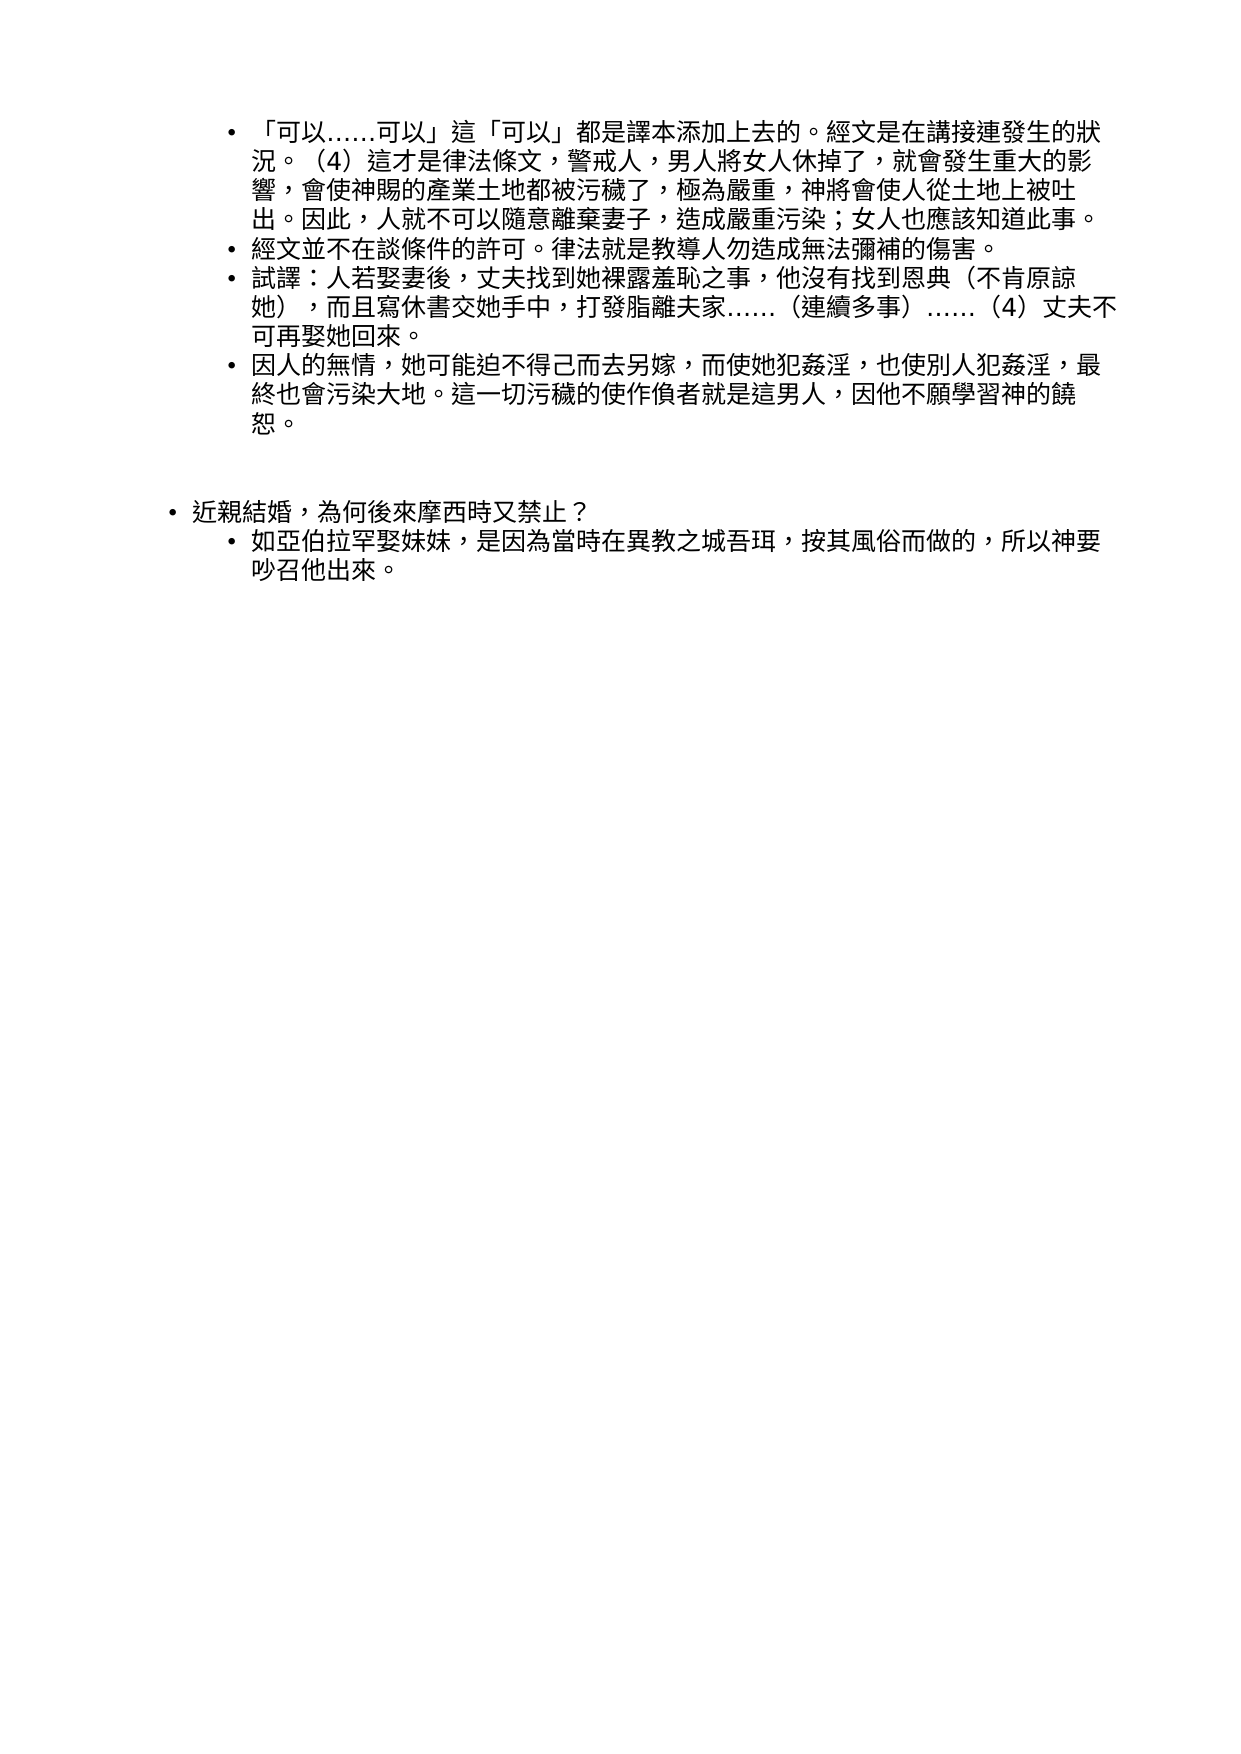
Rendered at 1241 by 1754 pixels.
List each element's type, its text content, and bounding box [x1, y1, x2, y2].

list 近親結婚，為何後來摩西時又禁止？ [177, 498, 1122, 527]
list 「可以……可以」這「可以」都是譯本添加上去的。經文是在講接連發生的狀況。（4）這才是律法條文，警戒人，男人將女人休掉了，就會發生重大的影響，會使神賜的產業土地都被污穢了，極為嚴重，神將會使人從土地上被吐出。因此，人就不可以隨意離棄妻子，造成嚴重污染；女人也應該知道此事。 [236, 118, 1122, 235]
list 試譯：人若娶妻後，丈夫找到她裸露羞恥之事，他沒有找到恩典（不肯原諒她），而且寫休書交她手中，打發脂離夫家……（連續多事）……（4）丈夫不可再娶她回來。 [236, 264, 1122, 351]
list 經文並不在談條件的許可。律法就是教導人勿造成無法彌補的傷害。 [236, 235, 1122, 264]
list 如亞伯拉罕娶妹妹，是因為當時在異教之城吾珥，按其風俗而做的，所以神要吵召他出來。 [236, 527, 1122, 585]
list 因人的無情，她可能迫不得己而去另嫁，而使她犯姦淫，也使別人犯姦淫，最終也會污染大地。這一切污穢的使作偩者就是這男人，因他不願學習神的饒恕。 [236, 351, 1122, 439]
